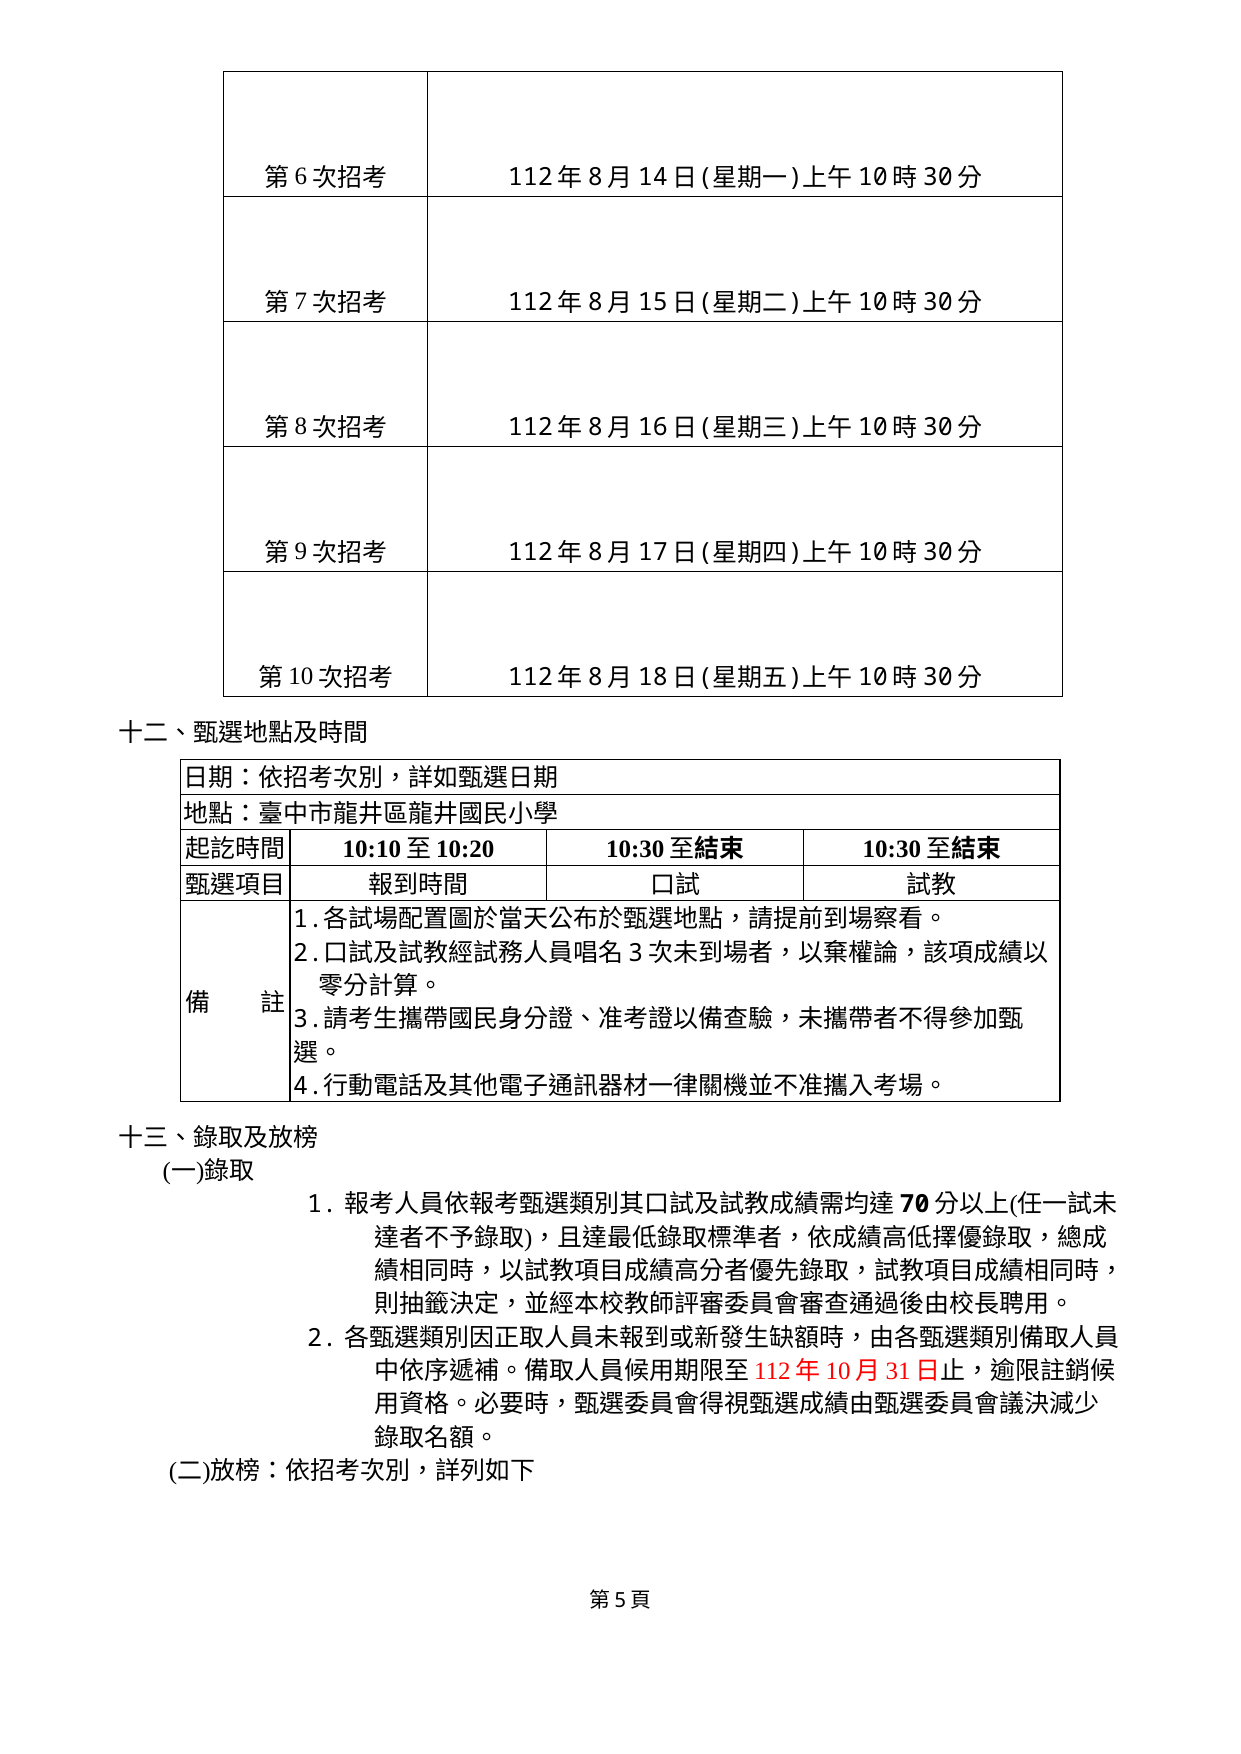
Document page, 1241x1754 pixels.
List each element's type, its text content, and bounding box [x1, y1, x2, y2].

text 十二、甄選地點及時間 [118, 714, 1122, 748]
table_cell 第8次招考 [224, 322, 427, 446]
table_cell 1.各試場配置圖於當天公布於甄選地點，請提前到場察看。 2.口試及試教經試務人員唱名3次未到場者，以棄權論，該項成績以零分計算。 3.請考生攜帶國民身分證、准考證以備查驗，未攜帶者不得參加甄選。 4.行動電話及其他電子通訊器材一律關機並不准攜入考場。 [291, 901, 1059, 1101]
table_cell 地點：臺中市龍井區龍井國民小學 [181, 795, 1059, 829]
table_cell 10:30至結束 [547, 830, 803, 865]
table_cell 口試 [547, 866, 803, 900]
table_cell 報到時間 [291, 866, 546, 900]
table_cell 10:30至結束 [804, 830, 1059, 865]
table_cell 第6次招考 [224, 72, 427, 196]
table_cell 112年8月18日(星期五)上午10時30分 [428, 572, 1062, 696]
table_cell 10:10至10:20 [291, 830, 546, 865]
table_cell 備 註 [181, 901, 289, 1101]
list 報考人員依報考甄選類別其口試及試教成績需均達70分以上(任一試未達者不予錄取)，且達最低錄取標準者，依成績高低擇優錄取，總成績相同時，以試教項目成績高分者優先錄取，試教項目成績相同時，則抽籤決定，並經本校教師評審委員會審查通過後由校長聘用。 [307, 1186, 1122, 1319]
table_cell 第9次招考 [224, 447, 427, 571]
text 十三、錄取及放榜 [118, 1119, 1122, 1153]
table_header 日期：依招考次別，詳如甄選日期 [181, 760, 1059, 794]
table_cell 甄選項目 [181, 866, 289, 900]
table_cell 112年8月17日(星期四)上午10時30分 [428, 447, 1062, 571]
table_cell 112年8月15日(星期二)上午10時30分 [428, 197, 1062, 321]
table_cell 112年8月14日(星期一)上午10時30分 [428, 72, 1062, 196]
table_cell 第7次招考 [224, 197, 427, 321]
list 各甄選類別因正取人員未報到或新發生缺額時，由各甄選類別備取人員中依序遞補。備取人員候用期限至112年10月31日止，逾限註銷候用資格。必要時，甄選委員會得視甄選成績由甄選委員會議決減少錄取名額。 [307, 1319, 1122, 1453]
table_cell 112年8月16日(星期三)上午10時30分 [428, 322, 1062, 446]
table_cell 試教 [804, 866, 1059, 900]
table_cell 起訖時間 [181, 830, 289, 865]
table_cell 第10次招考 [224, 572, 427, 696]
text (二)放榜：依招考次別，詳列如下 [162, 1453, 1122, 1486]
text (一)錄取 [162, 1153, 1122, 1186]
